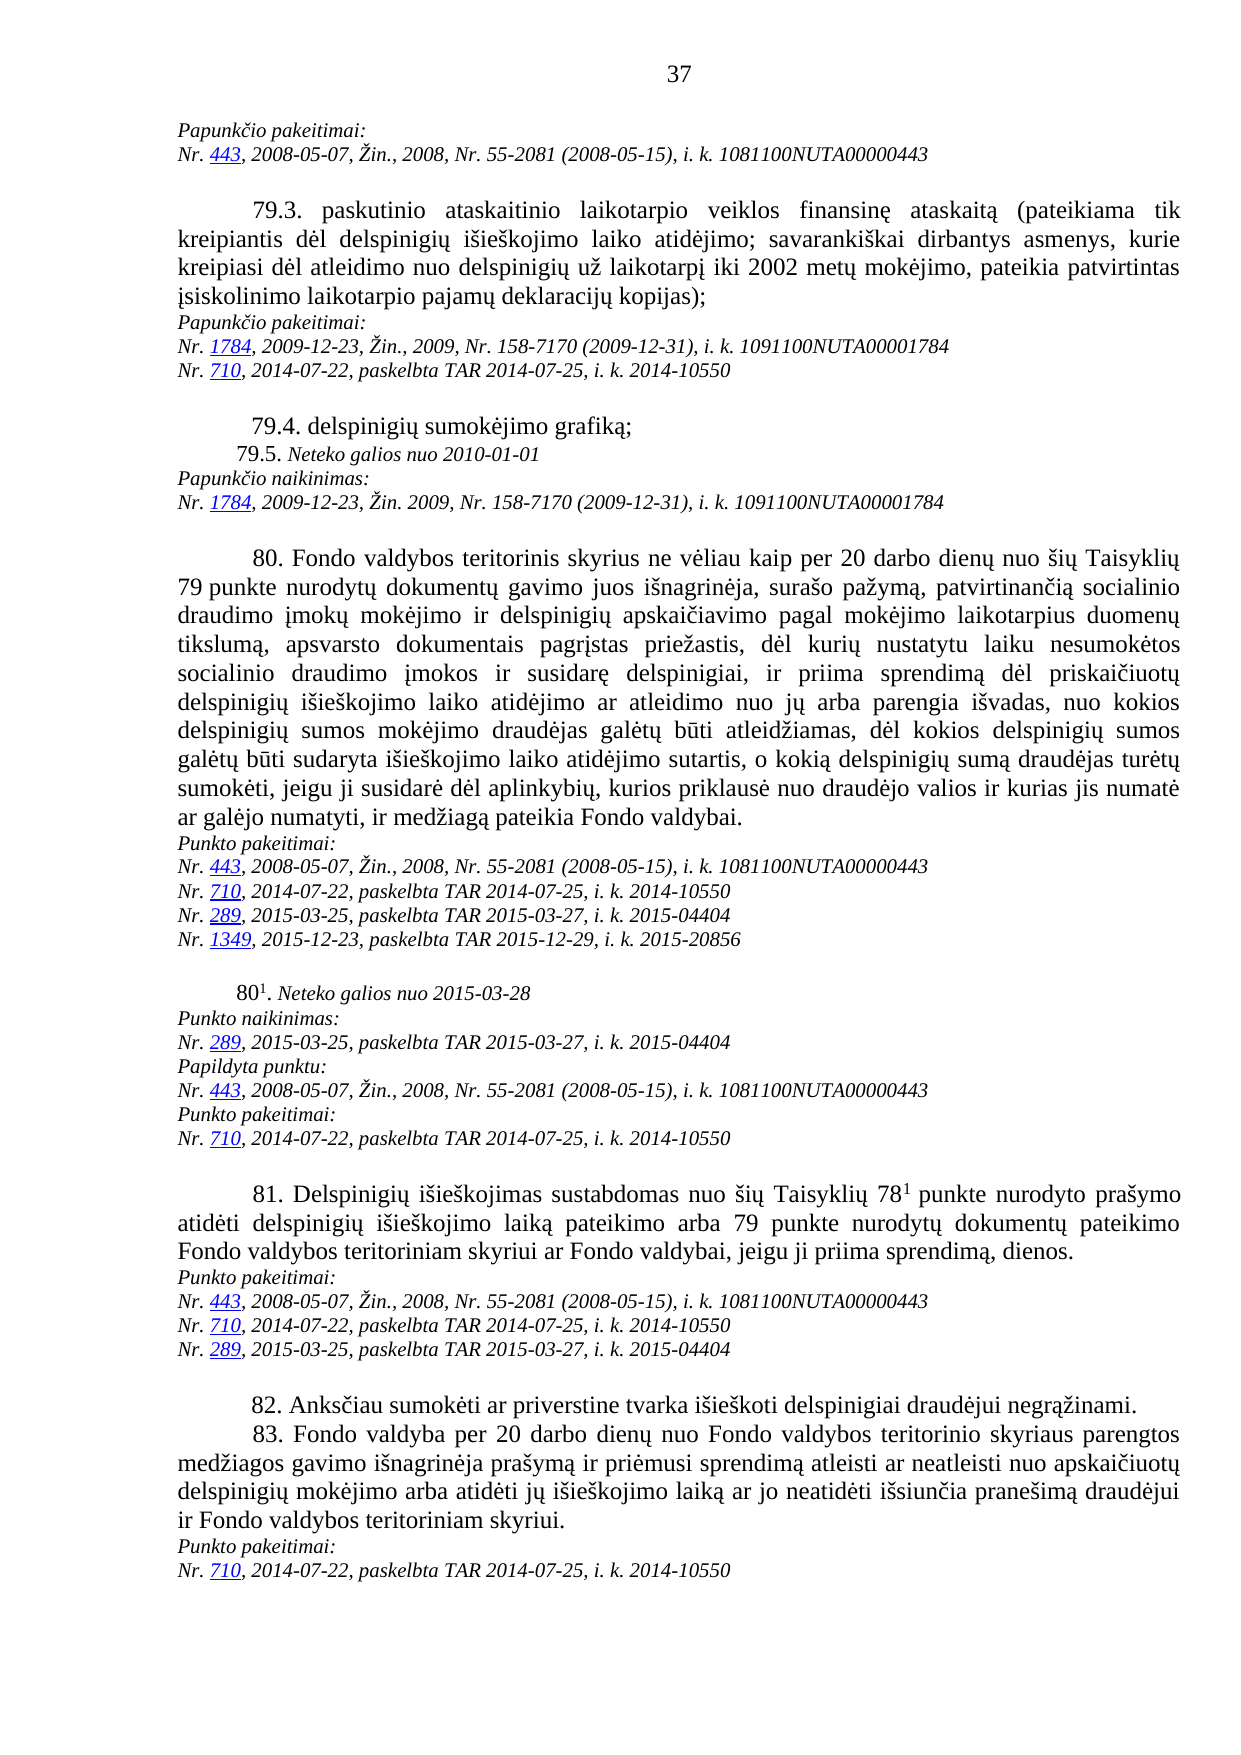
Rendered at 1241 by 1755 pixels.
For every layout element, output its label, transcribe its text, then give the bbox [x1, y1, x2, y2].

text Punkto pakeitimai: [177, 1102, 1181, 1126]
text 83. Fondo valdyba per 20 darbo dienų nuo Fondo valdybos teritorinio skyriaus parengtos medžiagos gavimo išnagrinėja prašymą ir priėmusi sprendimą atleisti ar neatleisti nuo apskaičiuotų delspinigių mokėjimo arba atidėti jų išieškojimo laiką ar jo neatidėti išsiunčia pranešimą draudėjui ir Fondo valdybos teritoriniam skyriui. [177, 1419, 1181, 1534]
text Papunkčio pakeitimai: [177, 310, 1181, 334]
text Punkto naikinimas: [177, 1006, 1181, 1030]
text Nr. 289, 2015-03-25, paskelbta TAR 2015-03-27, i. k. 2015-04404 [177, 1337, 1181, 1361]
text Nr. 710, 2014-07-22, paskelbta TAR 2014-07-25, i. k. 2014-10550 [177, 1313, 1181, 1337]
text Punkto pakeitimai: [177, 830, 1181, 854]
text Nr. 443, 2008-05-07, Žin., 2008, Nr. 55-2081 (2008-05-15), i. k. 1081100NUTA00000443 [177, 1289, 1181, 1313]
text Punkto pakeitimai: [177, 1534, 1181, 1558]
text Nr. 710, 2014-07-22, paskelbta TAR 2014-07-25, i. k. 2014-10550 [177, 1126, 1181, 1150]
text Papildyta punktu: [177, 1054, 1181, 1078]
text Nr. 289, 2015-03-25, paskelbta TAR 2015-03-27, i. k. 2015-04404 [177, 903, 1181, 927]
text Nr. 1349, 2015-12-23, paskelbta TAR 2015-12-29, i. k. 2015-20856 [177, 927, 1181, 951]
text Nr. 710, 2014-07-22, paskelbta TAR 2014-07-25, i. k. 2014-10550 [177, 358, 1181, 382]
text Nr. 443, 2008-05-07, Žin., 2008, Nr. 55-2081 (2008-05-15), i. k. 1081100NUTA00000443 [177, 1078, 1181, 1102]
text 81. Delspinigių išieškojimas sustabdomas nuo šių Taisyklių 781 punkte nurodyto prašymo atidėti delspinigių išieškojimo laiką pateikimo arba 79 punkte nurodytų dokumentų pateikimo Fondo valdybos teritoriniam skyriui ar Fondo valdybai, jeigu ji priima sprendimą, dienos. [177, 1179, 1181, 1265]
text Nr. 710, 2014-07-22, paskelbta TAR 2014-07-25, i. k. 2014-10550 [177, 878, 1181, 903]
text Nr. 1784, 2009-12-23, Žin. 2009, Nr. 158-7170 (2009-12-31), i. k. 1091100NUTA00001784 [177, 490, 1181, 514]
text Papunkčio naikinimas: [177, 466, 1181, 490]
text 79.3. paskutinio ataskaitinio laikotarpio veiklos finansinę ataskaitą (pateikiama tik kreipiantis dėl delspinigių išieškojimo laiko atidėjimo; savarankiškai dirbantys asmenys, kurie kreipiasi dėl atleidimo nuo delspinigių už laikotarpį iki 2002 metų mokėjimo, pateikia patvirtintas įsiskolinimo laikotarpio pajamų deklaracijų kopijas); [177, 195, 1181, 310]
text Nr. 1784, 2009-12-23, Žin., 2009, Nr. 158-7170 (2009-12-31), i. k. 1091100NUTA00001784 [177, 334, 1181, 358]
text Papunkčio pakeitimai: [177, 118, 1181, 142]
text 801. Neteko galios nuo 2015-03-28 [177, 979, 1181, 1006]
text 79.4. delspinigių sumokėjimo grafiką; [177, 411, 1181, 440]
text 82. Anksčiau sumokėti ar priverstine tvarka išieškoti delspinigiai draudėjui negrąžinami. [177, 1390, 1181, 1419]
text Nr. 289, 2015-03-25, paskelbta TAR 2015-03-27, i. k. 2015-04404 [177, 1030, 1181, 1054]
text Punkto pakeitimai: [177, 1265, 1181, 1289]
text 79.5. Neteko galios nuo 2010-01-01 [177, 440, 1181, 466]
text Nr. 443, 2008-05-07, Žin., 2008, Nr. 55-2081 (2008-05-15), i. k. 1081100NUTA00000443 [177, 142, 1181, 166]
text 80. Fondo valdybos teritorinis skyrius ne vėliau kaip per 20 darbo dienų nuo šių Taisyklių 79 punkte nurodytų dokumentų gavimo juos išnagrinėja, surašo pažymą, patvirtinančią socialinio draudimo įmokų mokėjimo ir delspinigių apskaičiavimo pagal mokėjimo laikotarpius duomenų tikslumą, apsvarsto dokumentais pagrįstas priežastis, dėl kurių nustatytu laiku nesumokėtos socialinio draudimo įmokos ir susidarę delspinigiai, ir priima sprendimą dėl priskaičiuotų delspinigių išieškojimo laiko atidėjimo ar atleidimo nuo jų arba parengia išvadas, nuo kokios delspinigių sumos mokėjimo draudėjas galėtų būti atleidžiamas, dėl kokios delspinigių sumos galėtų būti sudaryta išieškojimo laiko atidėjimo sutartis, o kokią delspinigių sumą draudėjas turėtų sumokėti, jeigu ji susidarė dėl aplinkybių, kurios priklausė nuo draudėjo valios ir kurias jis numatė ar galėjo numatyti, ir medžiagą pateikia Fondo valdybai. [177, 543, 1181, 830]
text Nr. 443, 2008-05-07, Žin., 2008, Nr. 55-2081 (2008-05-15), i. k. 1081100NUTA00000443 [177, 854, 1181, 878]
text Nr. 710, 2014-07-22, paskelbta TAR 2014-07-25, i. k. 2014-10550 [177, 1558, 1181, 1582]
